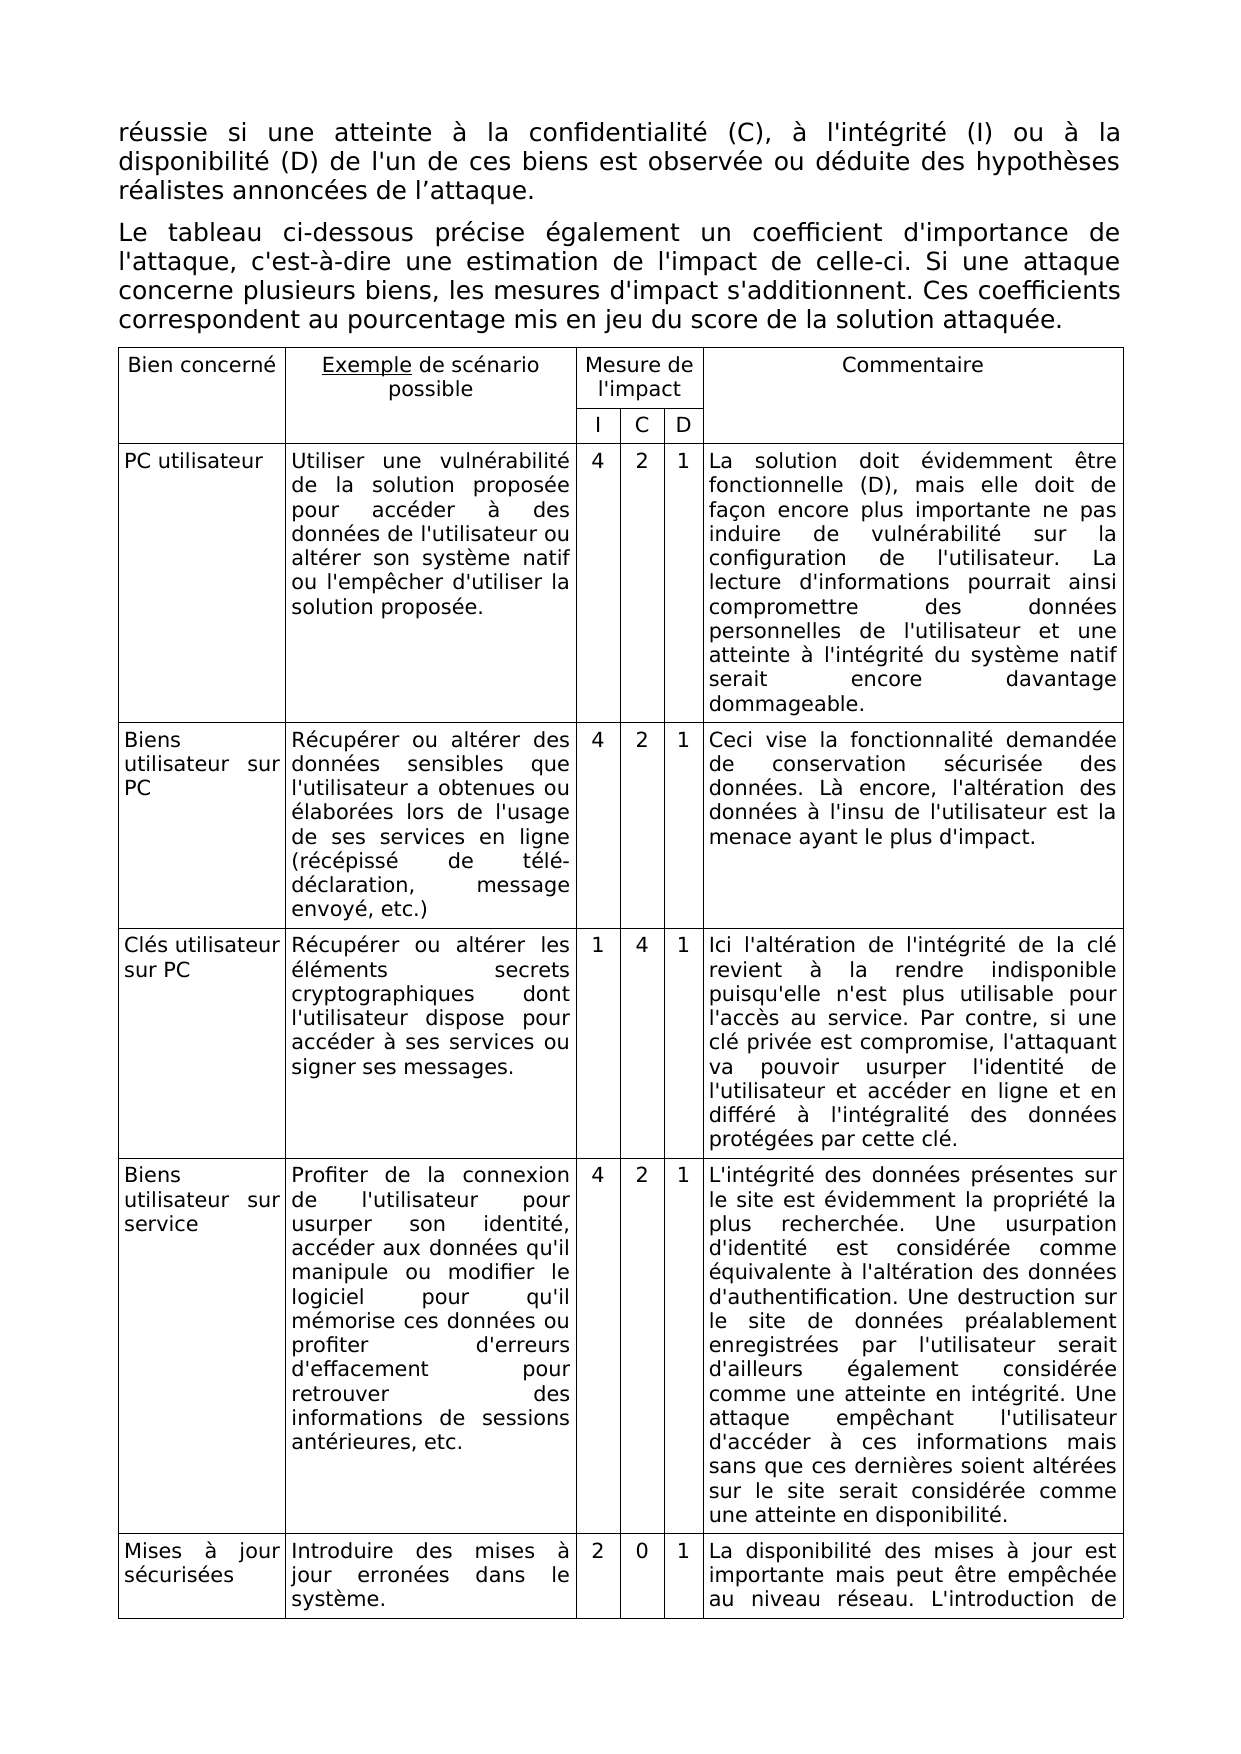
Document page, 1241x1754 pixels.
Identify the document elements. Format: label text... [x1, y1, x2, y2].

table_cell Ceci vise la fonctionnalité demandée de conservation sécurisée des données. Là encore, l'altération des données à l'insu de l'utilisateur est la menace ayant le plus d'impact. [704, 723, 1123, 927]
table_cell 1 [665, 723, 703, 927]
table_cell Ici l'altération de l'intégrité de la clé revient à la rendre indisponible puisqu'elle n'est plus utilisable pour l'accès au service. Par contre, si une clé privée est compromise, l'attaquant va pouvoir usurper l'identité de l'utilisateur et accéder en ligne et en différé à l'intégralité des données protégées par cette clé. [704, 929, 1123, 1157]
table_cell 1 [665, 1159, 703, 1533]
table_cell Mises à jour sécurisées [119, 1534, 285, 1617]
table_cell La solution doit évidemment être fonctionnelle (D), mais elle doit de façon encore plus importante ne pas induire de vulnérabilité sur la configuration de l'utilisateur. La lecture d'informations pourrait ainsi compromettre des données personnelles de l'utilisateur et une atteinte à l'intégrité du système natif serait encore davantage dommageable. [704, 444, 1123, 722]
text Le tableau ci-dessous précise également un coefficient d'importance de l'attaque, c'est-à-dire une estimation de l'impact de celle-ci. Si une attaque concerne plusieurs biens, les mesures d'impact s'additionnent. Ces coefficients correspondent au pourcentage mis en jeu du score de la solution attaquée. [118, 218, 1122, 335]
table_cell I [577, 409, 620, 443]
table_cell Introduire des mises à jour erronées dans le système. [286, 1534, 576, 1617]
table_cell 4 [621, 929, 664, 1157]
table_cell 2 [621, 723, 664, 927]
table_cell 1 [665, 444, 703, 722]
table_cell PC utilisateur [119, 444, 285, 722]
table_cell Récupérer ou altérer des données sensibles que l'utilisateur a obtenues ou élaborées lors de l'usage de ses services en ligne (récépissé de télé-déclaration, message envoyé, etc.) [286, 723, 576, 927]
text réussie si une atteinte à la confidentialité (C), à l'intégrité (I) ou à la disponibilité (D) de l'un de ces biens est observée ou déduite des hypothèses réalistes annoncées de l’attaque. [118, 118, 1122, 206]
table_cell Utiliser une vulnérabilité de la solution proposée pour accéder à des données de l'utilisateur ou altérer son système natif ou l'empêcher d'utiliser la solution proposée. [286, 444, 576, 722]
table_cell Biens utilisateur sur PC [119, 723, 285, 927]
table_cell 1 [577, 929, 620, 1157]
table_cell 1 [665, 929, 703, 1157]
table_cell D [665, 409, 703, 443]
table_cell C [621, 409, 664, 443]
table_header Exemple de scénario possible [286, 348, 576, 443]
table_header Mesure de l'impact (%) [577, 348, 703, 407]
table_cell 0 [621, 1534, 664, 1617]
table_cell La disponibilité des mises à jour est importante mais peut être empêchée au niveau réseau. L'introduction de [704, 1534, 1123, 1617]
table_cell Biens utilisateur sur service [119, 1159, 285, 1533]
table_cell Profiter de la connexion de l'utilisateur pour usurper son identité, accéder aux données qu'il manipule ou modifier le logiciel pour qu'il mémorise ces données ou profiter d'erreurs d'effacement pour retrouver des informations de sessions antérieures, etc. [286, 1159, 576, 1533]
table_header Commentaire [704, 348, 1123, 443]
table_cell 4 [577, 723, 620, 927]
table_cell L'intégrité des données présentes sur le site est évidemment la propriété la plus recherchée. Une usurpation d'identité est considérée comme équivalente à l'altération des données d'authentification. Une destruction sur le site de données préalablement enregistrées par l'utilisateur serait d'ailleurs également considérée comme une atteinte en intégrité. Une attaque empêchant l'utilisateur d'accéder à ces informations mais sans que ces dernières soient altérées sur le site serait considérée comme une atteinte en disponibilité. [704, 1159, 1123, 1533]
table_cell 4 [577, 1159, 620, 1533]
table_cell 1 [665, 1534, 703, 1617]
table_cell Récupérer ou altérer les éléments secrets cryptographiques dont l'utilisateur dispose pour accéder à ses services ou signer ses messages. [286, 929, 576, 1157]
table_cell 2 [577, 1534, 620, 1617]
table_cell 4 [577, 444, 620, 722]
table_cell 2 [621, 1159, 664, 1533]
table_cell 2 [621, 444, 664, 722]
table_header Bien concerné [119, 348, 285, 443]
table_cell Clés utilisateur sur PC [119, 929, 285, 1157]
